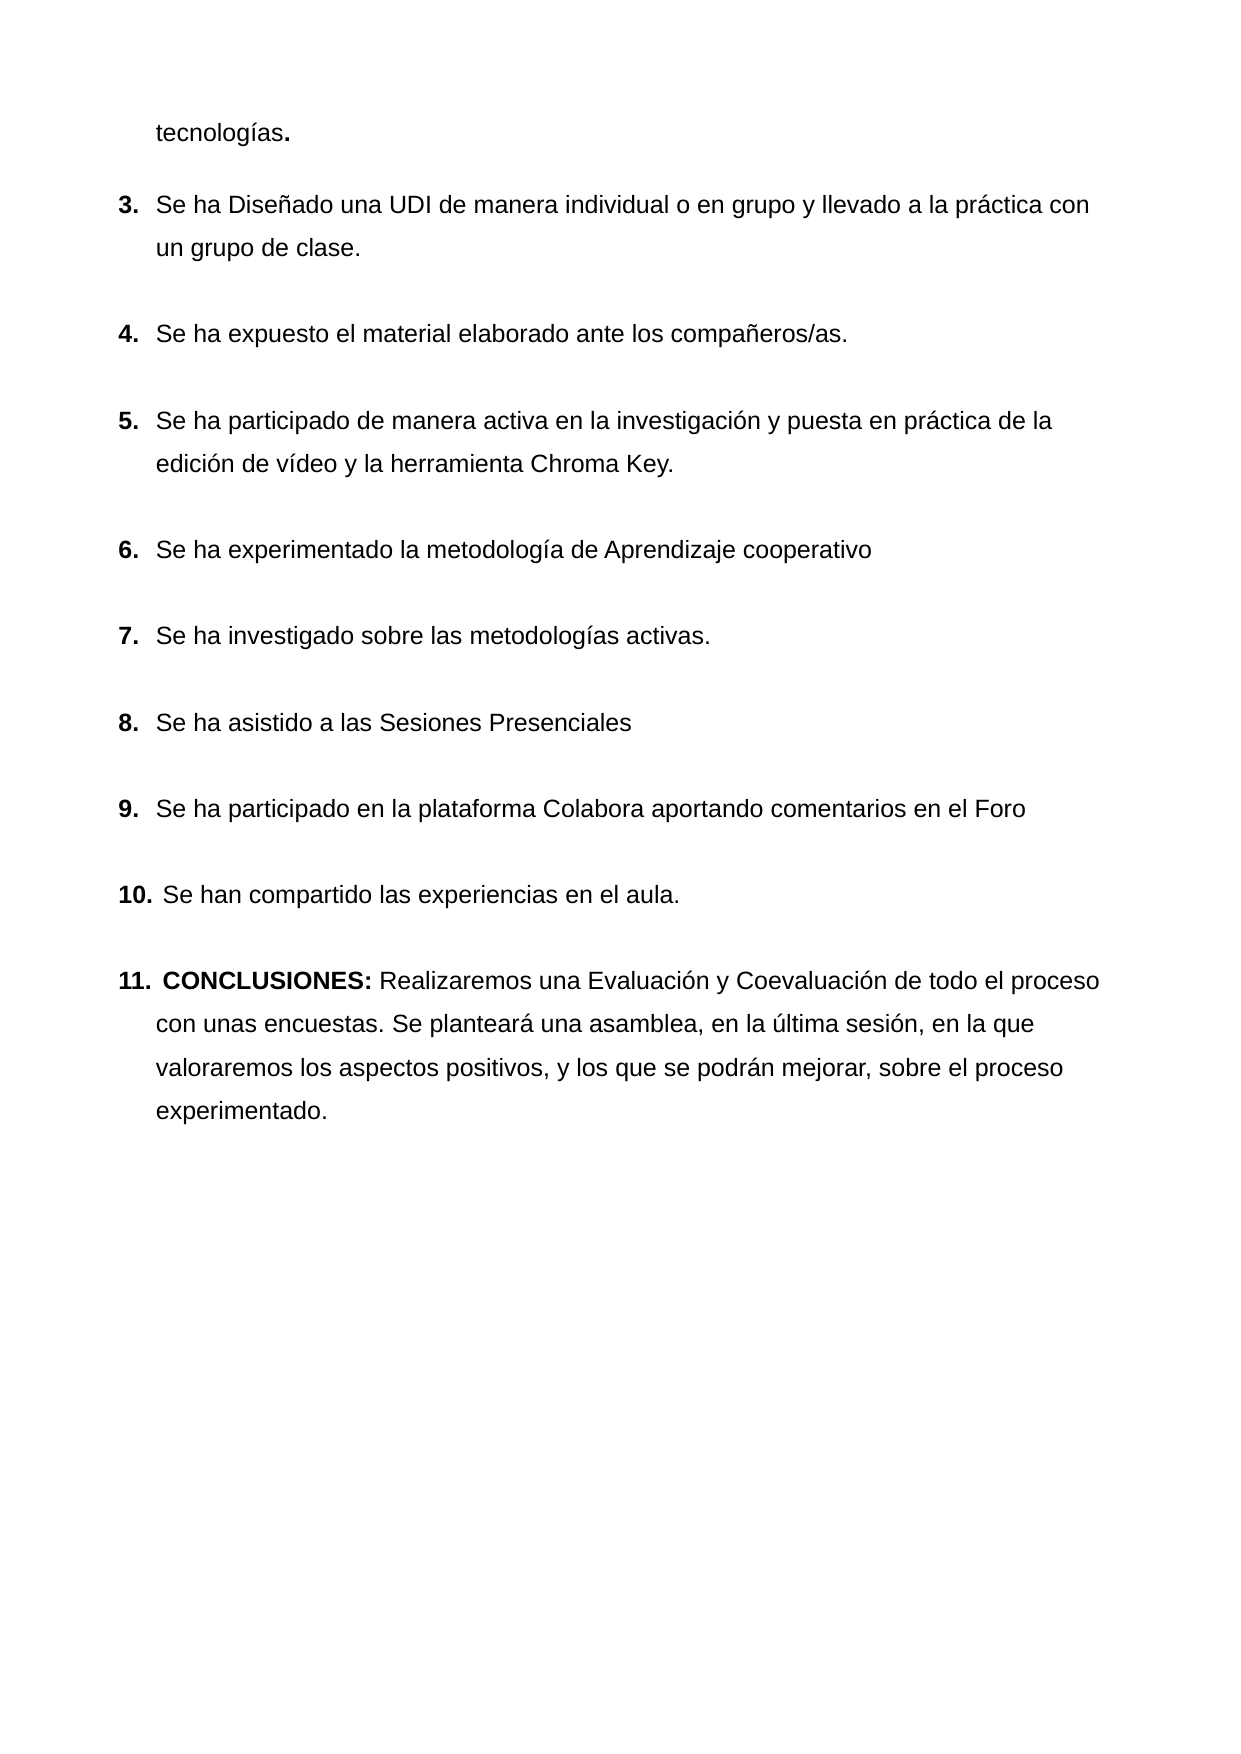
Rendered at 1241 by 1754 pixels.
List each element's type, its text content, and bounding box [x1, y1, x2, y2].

list Se ha Diseñado una UDI de manera individual o en grupo y llevado a la práctica con un grupo de clase. [118, 190, 1122, 262]
list Se ha participado en la plataforma Colabora aportando comentarios en el Foro [118, 794, 1122, 822]
list Se han compartido las experiencias en el aula. [118, 880, 1122, 909]
list Se ha asistido a las Sesiones Presenciales [118, 707, 1122, 736]
list Se ha investigado sobre las metodologías activas. [118, 621, 1122, 650]
list CONCLUSIONES: Realizaremos una Evaluación y Coevaluación de todo el proceso con unas encuestas. Se planteará una asamblea, en la última sesión, en la que valoraremos los aspectos positivos, y los que se podrán mejorar, sobre el proceso experimentado. [118, 966, 1122, 1124]
list Se ha participado de manera activa en la investigación y puesta en práctica de la edición de vídeo y la herramienta Chroma Key. [118, 406, 1122, 477]
list Se ha expuesto el material elaborado ante los compañeros/as. [118, 319, 1122, 348]
list Se ha experimentado la metodología de Aprendizaje cooperativo [118, 535, 1122, 564]
list tecnologías. [118, 118, 1122, 147]
